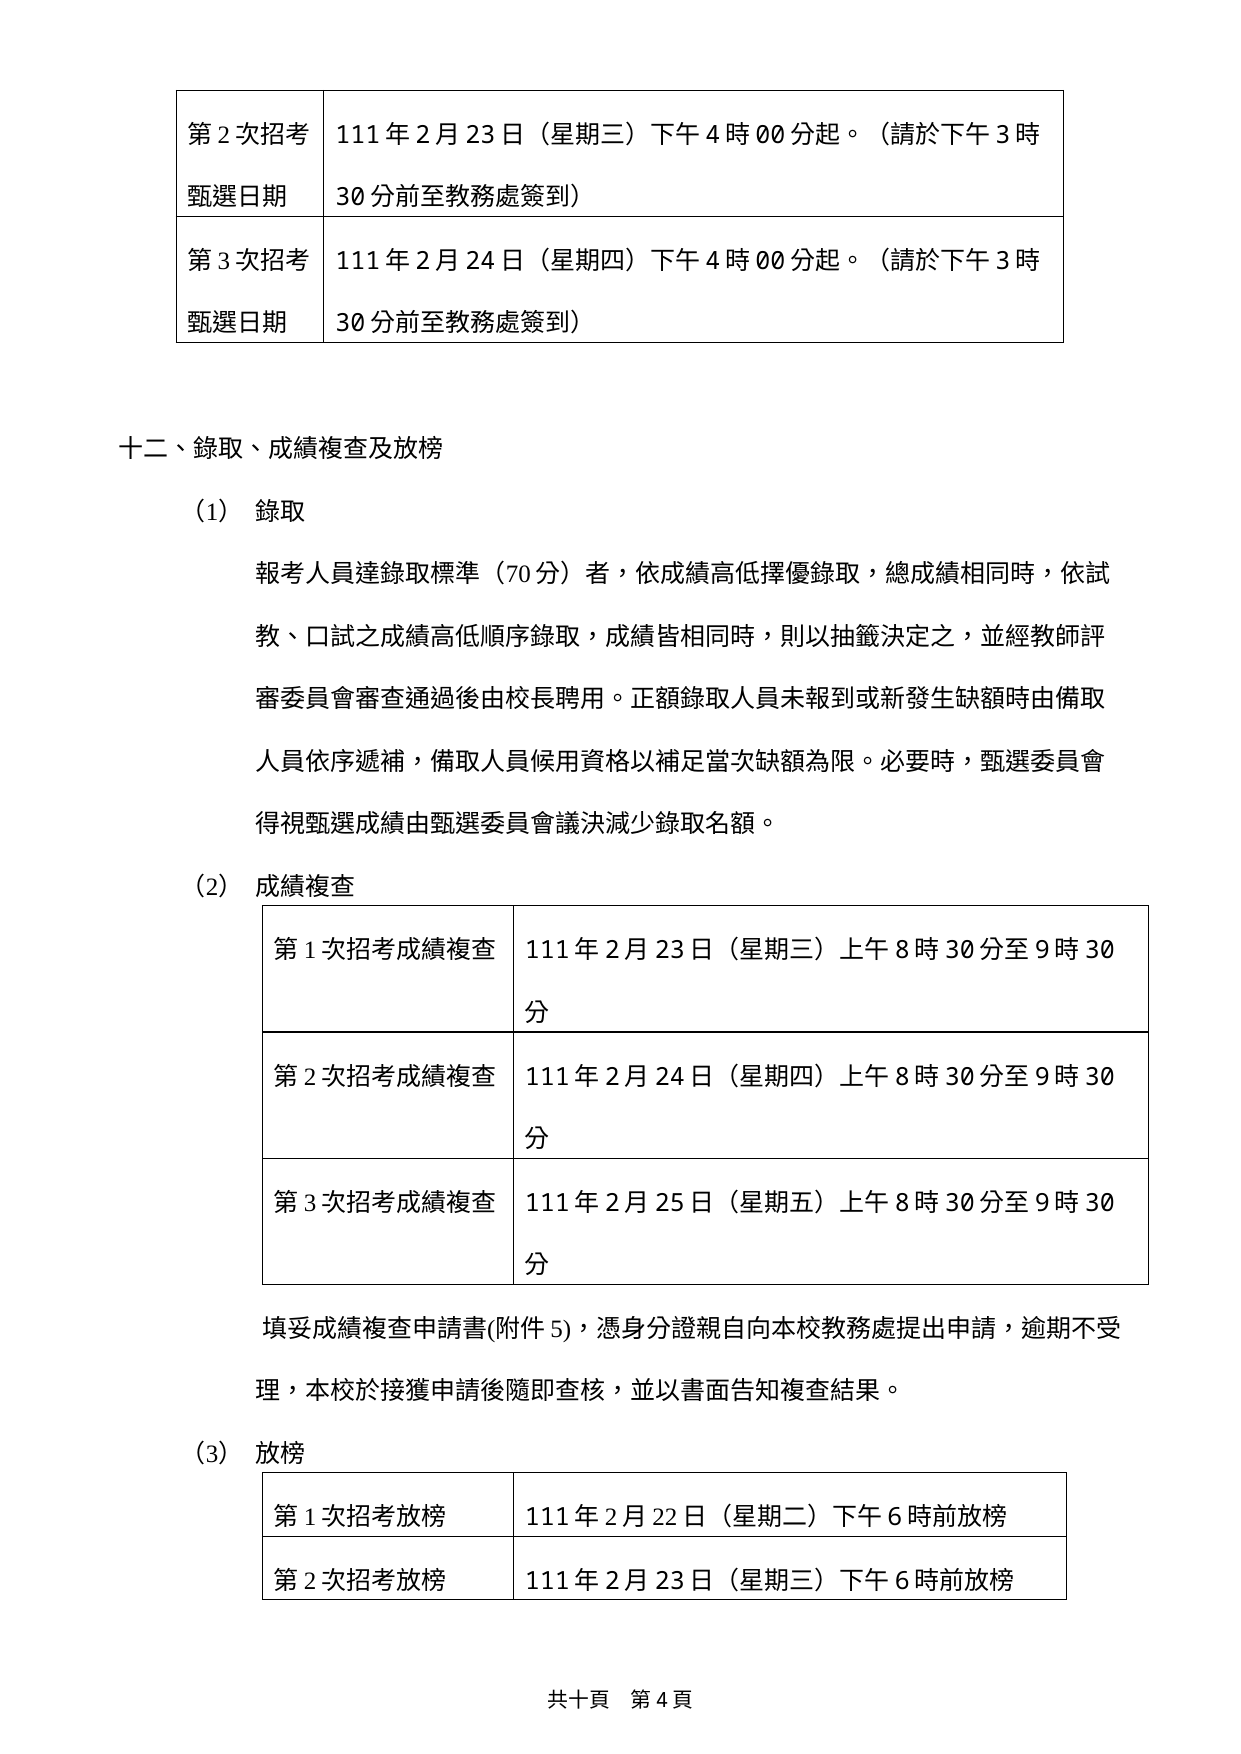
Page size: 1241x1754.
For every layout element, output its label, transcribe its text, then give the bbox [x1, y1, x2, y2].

list 放榜 [181, 1409, 1122, 1472]
table_cell 第3次招考成績複查 [263, 1159, 513, 1283]
list 成績複查 [181, 843, 1122, 905]
table_cell 111年2月24日（星期四）上午8時30分至9時30分 [514, 1033, 1148, 1157]
text 填妥成績複查申請書(附件5)，憑身分證親自向本校教務處提出申請，逾期不受理，本校於接獲申請後隨即查核，並以書面告知複查結果。 [256, 1284, 1122, 1409]
list 錄取 [181, 468, 1122, 530]
table_cell 第2次招考甄選日期 [177, 91, 323, 216]
table_cell 111年2月24日（星期四）下午4時00分起。（請於下午3時30分前至教務處簽到） [324, 217, 1063, 342]
table_cell 111年2月23日（星期三）下午4時00分起。（請於下午3時30分前至教務處簽到） [324, 91, 1063, 216]
text 十二、錄取、成績複查及放榜 [118, 405, 1122, 468]
table_cell 第2次招考成績複查 [263, 1033, 513, 1157]
table_header 第1次招考放榜 [263, 1473, 513, 1536]
table_header 111年2月22日（星期二）下午6時前放榜 [514, 1473, 1066, 1536]
table_header 111年2月23日（星期三）上午8時30分至9時30分 [514, 906, 1148, 1031]
table_cell 111年2月23日（星期三）下午6時前放榜 [514, 1537, 1066, 1599]
table_cell 111年2月25日（星期五）上午8時30分至9時30分 [514, 1159, 1148, 1283]
table_cell 第2次招考放榜 [263, 1537, 513, 1599]
table_cell 第3次招考甄選日期 [177, 217, 323, 342]
text 報考人員達錄取標準（70分）者，依成績高低擇優錄取，總成績相同時，依試教、口試之成績高低順序錄取，成績皆相同時，則以抽籤決定之，並經教師評審委員會審查通過後由校長聘用。正額錄取人員未報到或新發生缺額時由備取人員依序遞補，備取人員候用資格以補足當次缺額為限。必要時，甄選委員會得視甄選成績由甄選委員會議決減少錄取名額。 [256, 530, 1122, 843]
table_header 第1次招考成績複查 [263, 906, 513, 1031]
